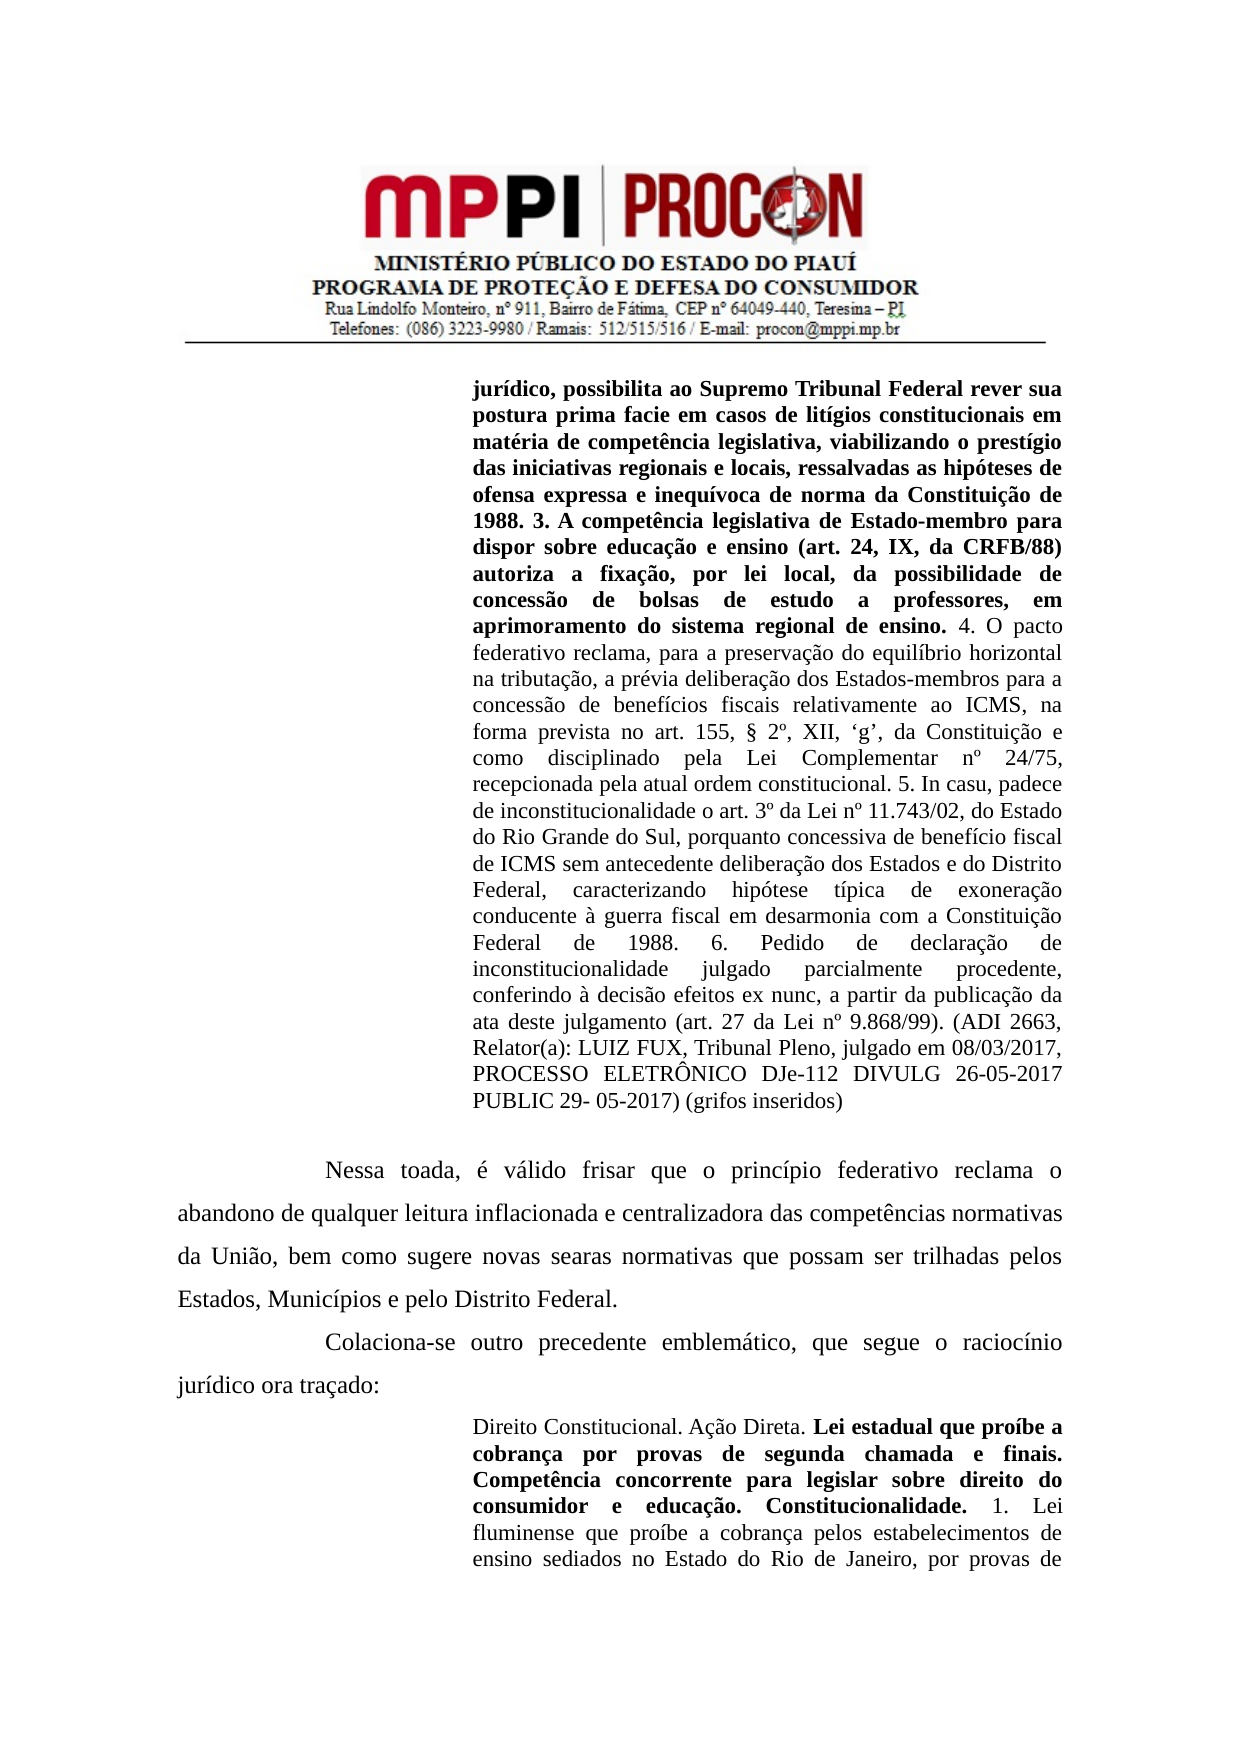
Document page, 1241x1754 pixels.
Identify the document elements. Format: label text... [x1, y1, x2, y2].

text jurídico, possibilita ao Supremo Tribunal Federal rever sua postura prima facie em casos de litígios constitucionais em matéria de competência legislativa, viabilizando o prestígio das iniciativas regionais e locais, ressalvadas as hipóteses de ofensa expressa e inequívoca de norma da Constituição de 1988. 3. A competência legislativa de Estado-membro para dispor sobre educação e ensino (art. 24, IX, da CRFB/88) autoriza a fixação, por lei local, da possibilidade de concessão de bolsas de estudo a professores, em aprimoramento do sistema regional de ensino. 4. O pacto federativo reclama, para a preservação do equilíbrio horizontal na tributação, a prévia deliberação dos Estados-membros para a concessão de benefícios fiscais relativamente ao ICMS, na forma prevista no art. 155, § 2º, XII, ‘g’, da Constituição e como disciplinado pela Lei Complementar nº 24/75, recepcionada pela atual ordem constitucional. 5. In casu, padece de inconstitucionalidade o art. 3º da Lei nº 11.743/02, do Estado do Rio Grande do Sul, porquanto concessiva de benefício fiscal de ICMS sem antecedente deliberação dos Estados e do Distrito Federal, caracterizando hipótese típica de exoneração conducente à guerra fiscal em desarmonia com a Constituição Federal de 1988. 6. Pedido de declaração de inconstitucionalidade julgado parcialmente procedente, conferindo à decisão efeitos ex nunc, a partir da publicação da ata deste julgamento (art. 27 da Lei nº 9.868/99). (ADI 2663, Relator(a): LUIZ FUX, Tribunal Pleno, julgado em 08/03/2017, PROCESSO ELETRÔNICO DJe-112 DIVULG 26-05-2017 PUBLIC 29- 05-2017) (grifos inseridos) [472, 375, 1063, 1113]
text Colaciona-se outro precedente emblemático, que segue o raciocínio jurídico ora traçado: [177, 1327, 1063, 1399]
text Direito Constitucional. Ação Direta. Lei estadual que proíbe a cobrança por provas de segunda chamada e finais. Competência concorrente para legislar sobre direito do consumidor e educação. Constitucionalidade. 1. Lei fluminense que proíbe a cobrança pelos estabelecimentos de ensino sediados no Estado do Rio de Janeiro, por provas de [472, 1413, 1063, 1572]
text Nessa toada, é válido frisar que o princípio federativo reclama o abandono de qualquer leitura inflacionada e centralizadora das competências normativas da União, bem como sugere novas searas normativas que possam ser trilhadas pelos Estados, Municípios e pelo Distrito Federal. [177, 1155, 1063, 1313]
picture [178, 149, 1062, 352]
